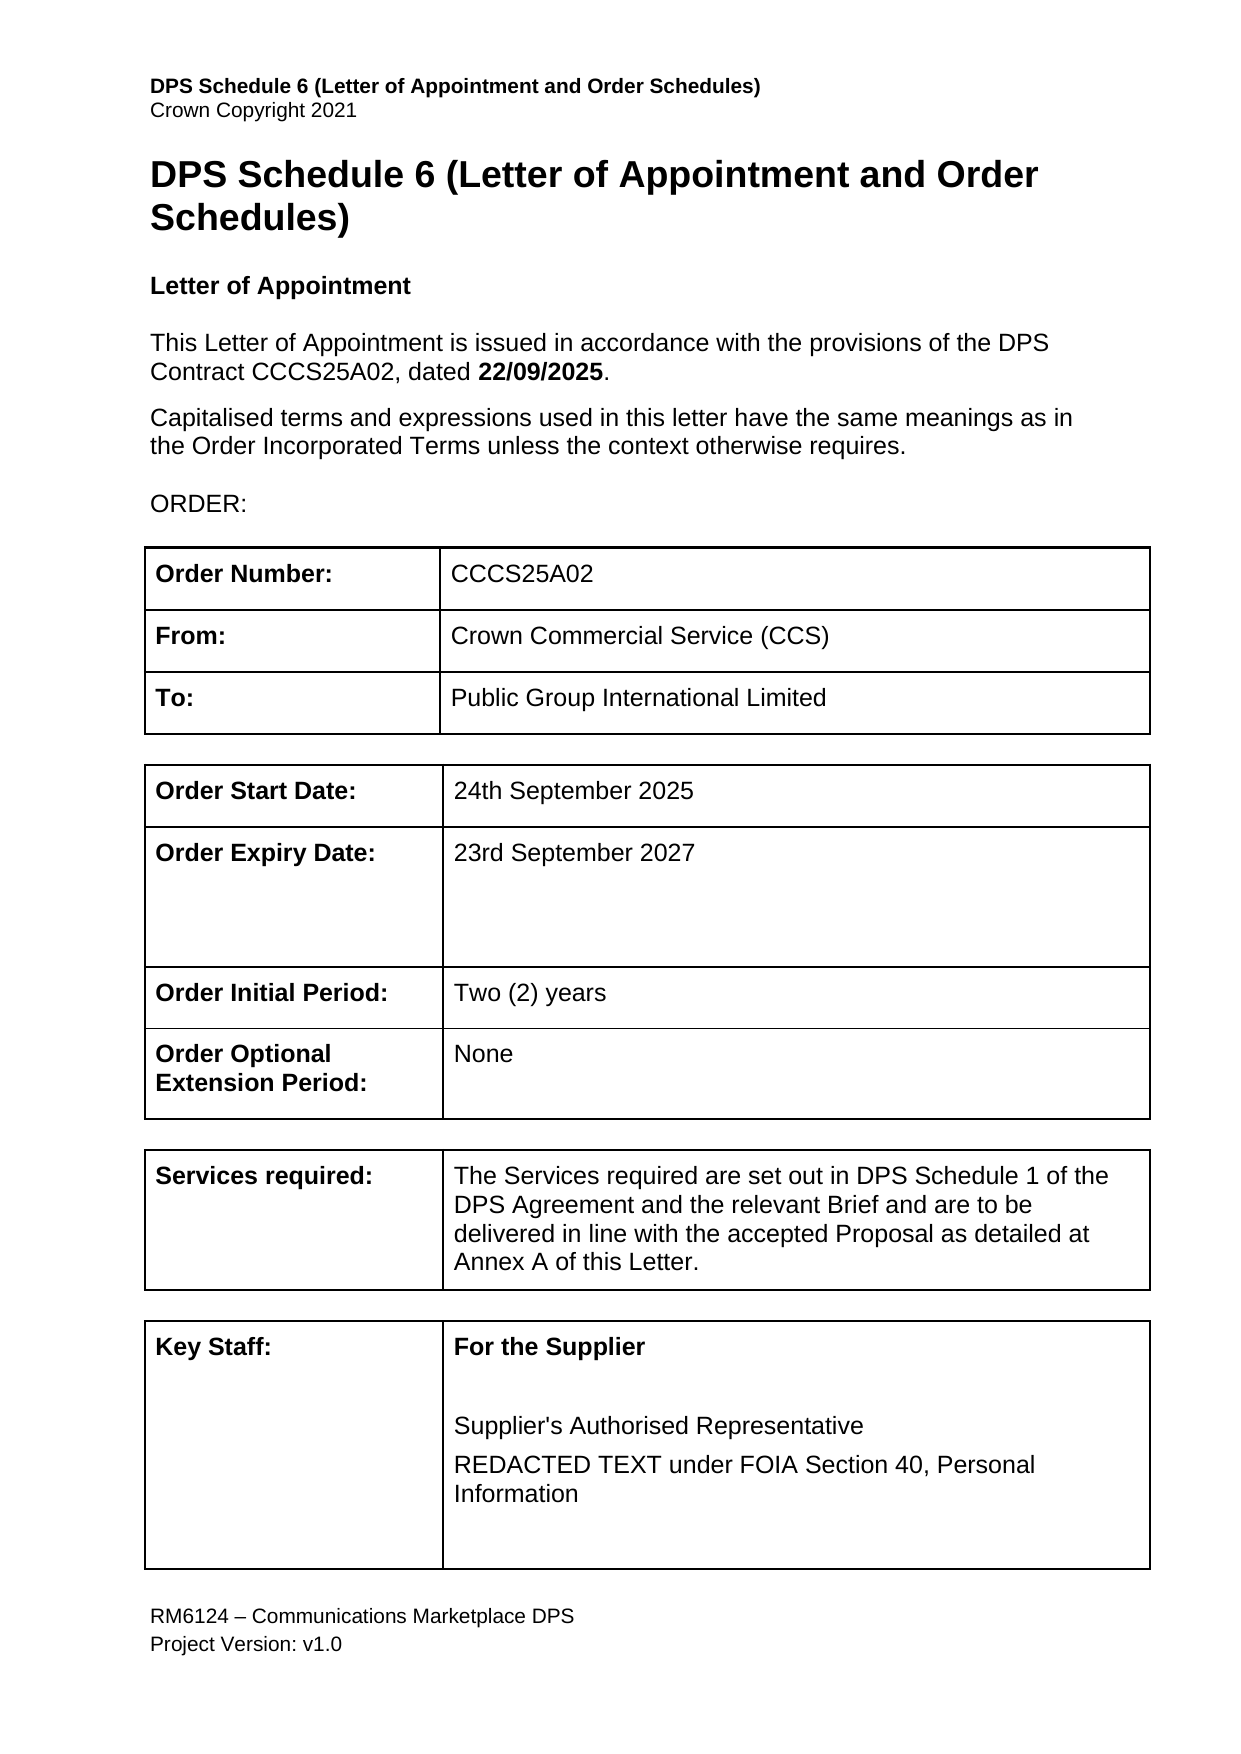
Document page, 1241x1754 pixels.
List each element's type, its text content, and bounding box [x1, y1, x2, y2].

table_cell Public Group International Limited [441, 673, 1149, 733]
table_cell 23rd September 2027 [444, 828, 1149, 966]
text Capitalised terms and expressions used in this letter have the same meanings as in the Order Incorporated Terms unless the context otherwise requires. [150, 403, 1090, 460]
table_header 24th September 2025 [444, 766, 1149, 826]
table_header Services required: [146, 1151, 442, 1289]
table_cell Order Optional Extension Period: [146, 1029, 442, 1118]
table_cell None [444, 1029, 1149, 1118]
table_cell From: [146, 611, 439, 671]
table_header Key Staff: [146, 1322, 442, 1567]
table_header Order Start Date: [146, 766, 442, 826]
table_cell Crown Commercial Service (CCS) [441, 611, 1149, 671]
table_header CCCS25A02 [441, 549, 1149, 608]
text DPS Schedule 6 (Letter of Appointment and Order Schedules) [150, 152, 1090, 238]
table_cell To: [146, 673, 439, 733]
table_cell Order Initial Period: [146, 968, 442, 1027]
text This Letter of Appointment is issued in accordance with the provisions of the DPS Contract CCCS25A02, dated 22/09/2025. [150, 328, 1090, 386]
text Letter of Appointment [150, 271, 1090, 300]
table_header The Services required are set out in DPS Schedule 1 of the DPS Agreement and the relevant Brief and are to be delivered in line with the accepted Proposal as detailed at Annex A of this Letter. [444, 1151, 1149, 1289]
table_header Order Number: [146, 549, 439, 608]
table_cell Order Expiry Date: [146, 828, 442, 966]
table_header For the Supplier Supplier's Authorised Representative REDACTED TEXT under FOIA Section 40, Personal Information [444, 1322, 1149, 1567]
text ORDER: [150, 489, 1090, 518]
table_cell Two (2) years [444, 968, 1149, 1027]
